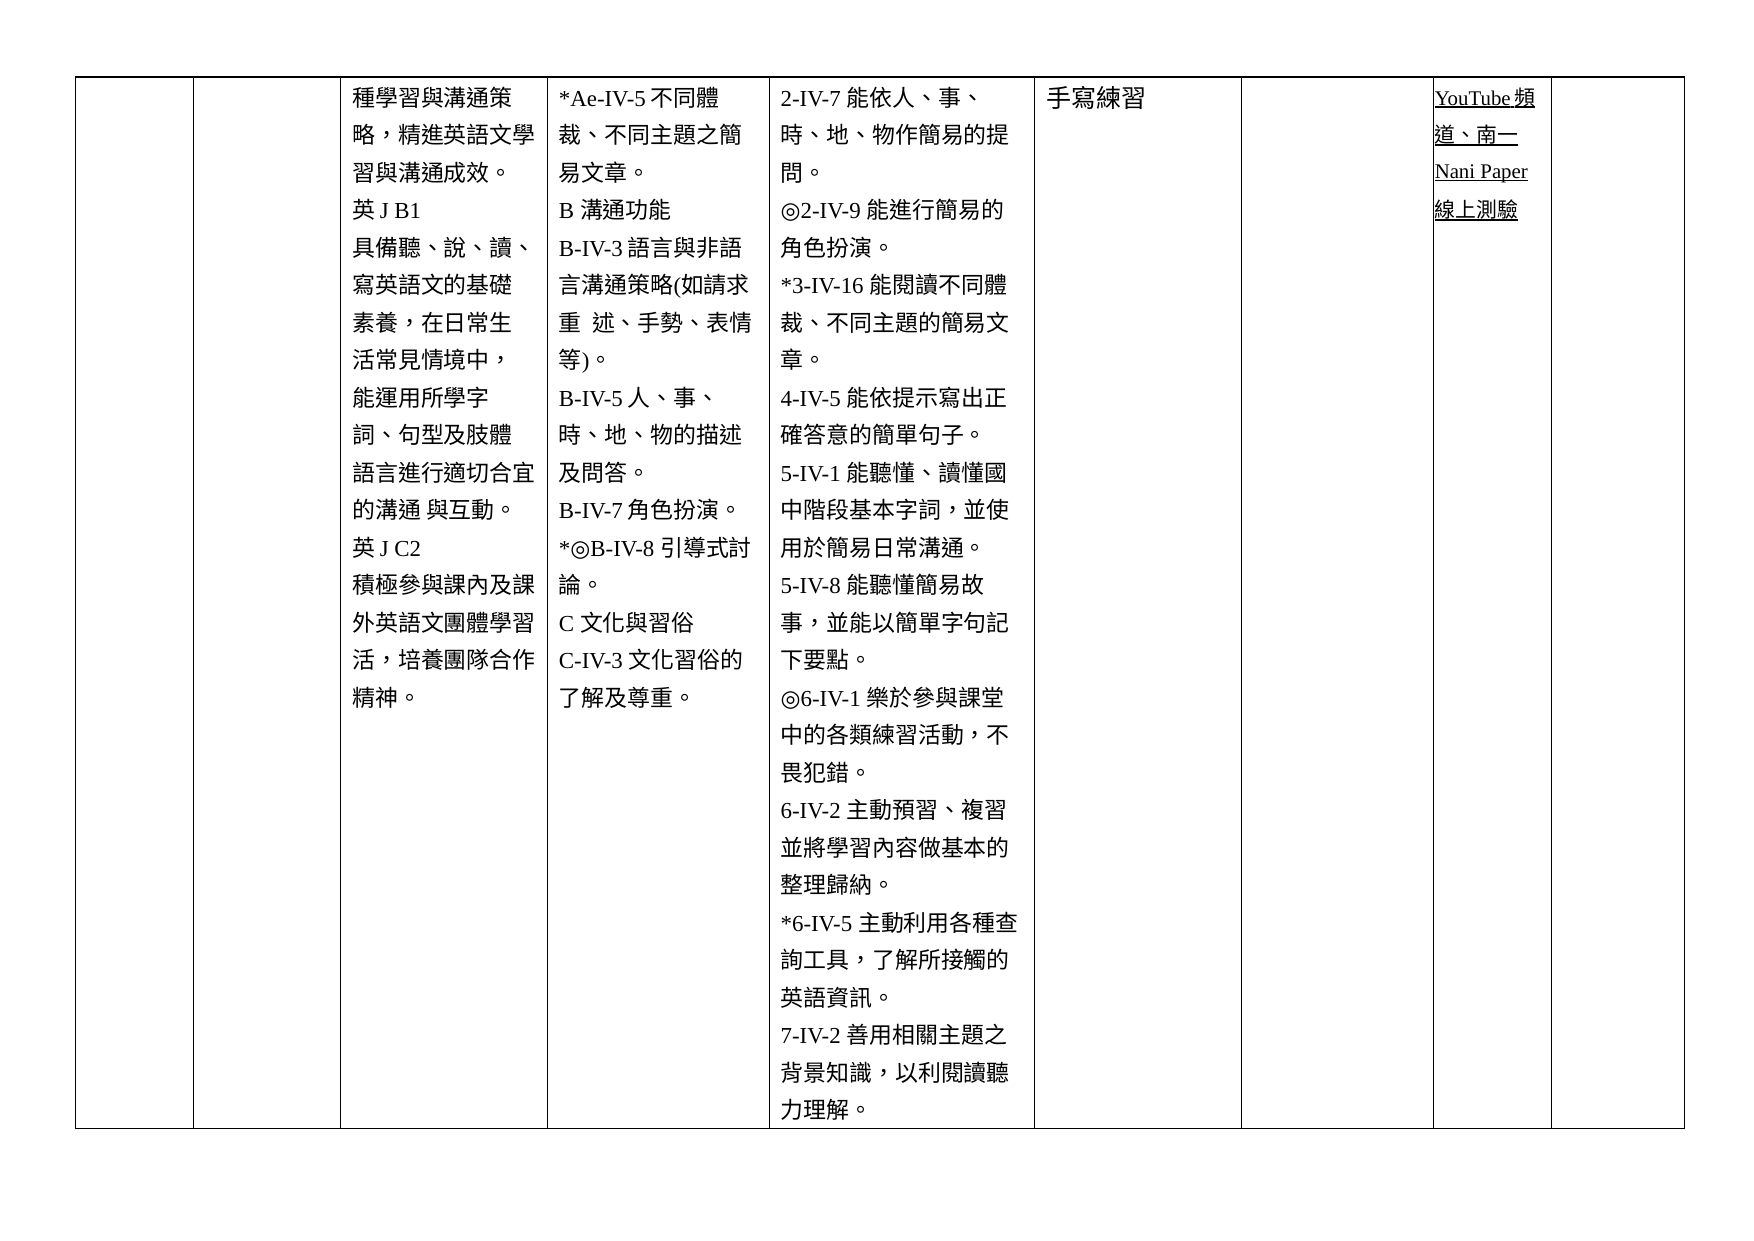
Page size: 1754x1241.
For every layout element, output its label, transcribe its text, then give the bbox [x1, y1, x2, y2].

table_cell 種學習與溝通策略，精進英語文學習與溝通成效。 英J B1 具備聽、說、讀、 寫英語文的基礎 素養，在日常生 活常見情境中， 能運用所學字 詞、句型及肢體 語言進行適切合宜的溝通 與互動。 英J C2 積極參與課內及課外英語文團體學習活，培養團隊合作 精神。 [341, 78, 547, 1127]
table_cell 手寫練習 [1035, 78, 1241, 1127]
table_cell YouTube頻道、南一Nani Paper線上測驗 [1434, 78, 1551, 1127]
table_cell [194, 78, 340, 1127]
table_cell *Ae-IV-5不同體裁、不同主題之簡易文章。 B 溝通功能 B-IV-3語言與非語言溝通策略(如請求重 述、手勢、表情等)。 B-IV-5人、事、時、地、物的描述及問答。 B-IV-7角色扮演。 *◎B-IV-8 引導式討論。 C 文化與習俗 C-IV-3 文化習俗的了解及尊重。 [548, 78, 769, 1127]
table_cell [1552, 78, 1684, 1127]
table_cell 2-IV-7 能依人、事、時、地、物作簡易的提問。 ◎2-IV-9 能進行簡易的角色扮演。 *3-IV-16 能閱讀不同體裁、不同主題的簡易文章。 4-IV-5 能依提示寫出正確答意的簡單句子。 5-IV-1 能聽懂、讀懂國中階段基本字詞，並使用於簡易日常溝通。 5-IV-8 能聽懂簡易故事，並能以簡單字句記下要點。 ◎6-IV-1 樂於參與課堂中的各類練習活動，不畏犯錯。 6-IV-2 主動預習、複習並將學習內容做基本的整理歸納。 *6-IV-5 主動利用各種查詢工具，了解所接觸的英語資訊。 7-IV-2 善用相關主題之背景知識，以利閱讀聽力理解。 [770, 78, 1034, 1127]
table_cell [76, 78, 193, 1127]
table_cell [1242, 78, 1433, 1127]
